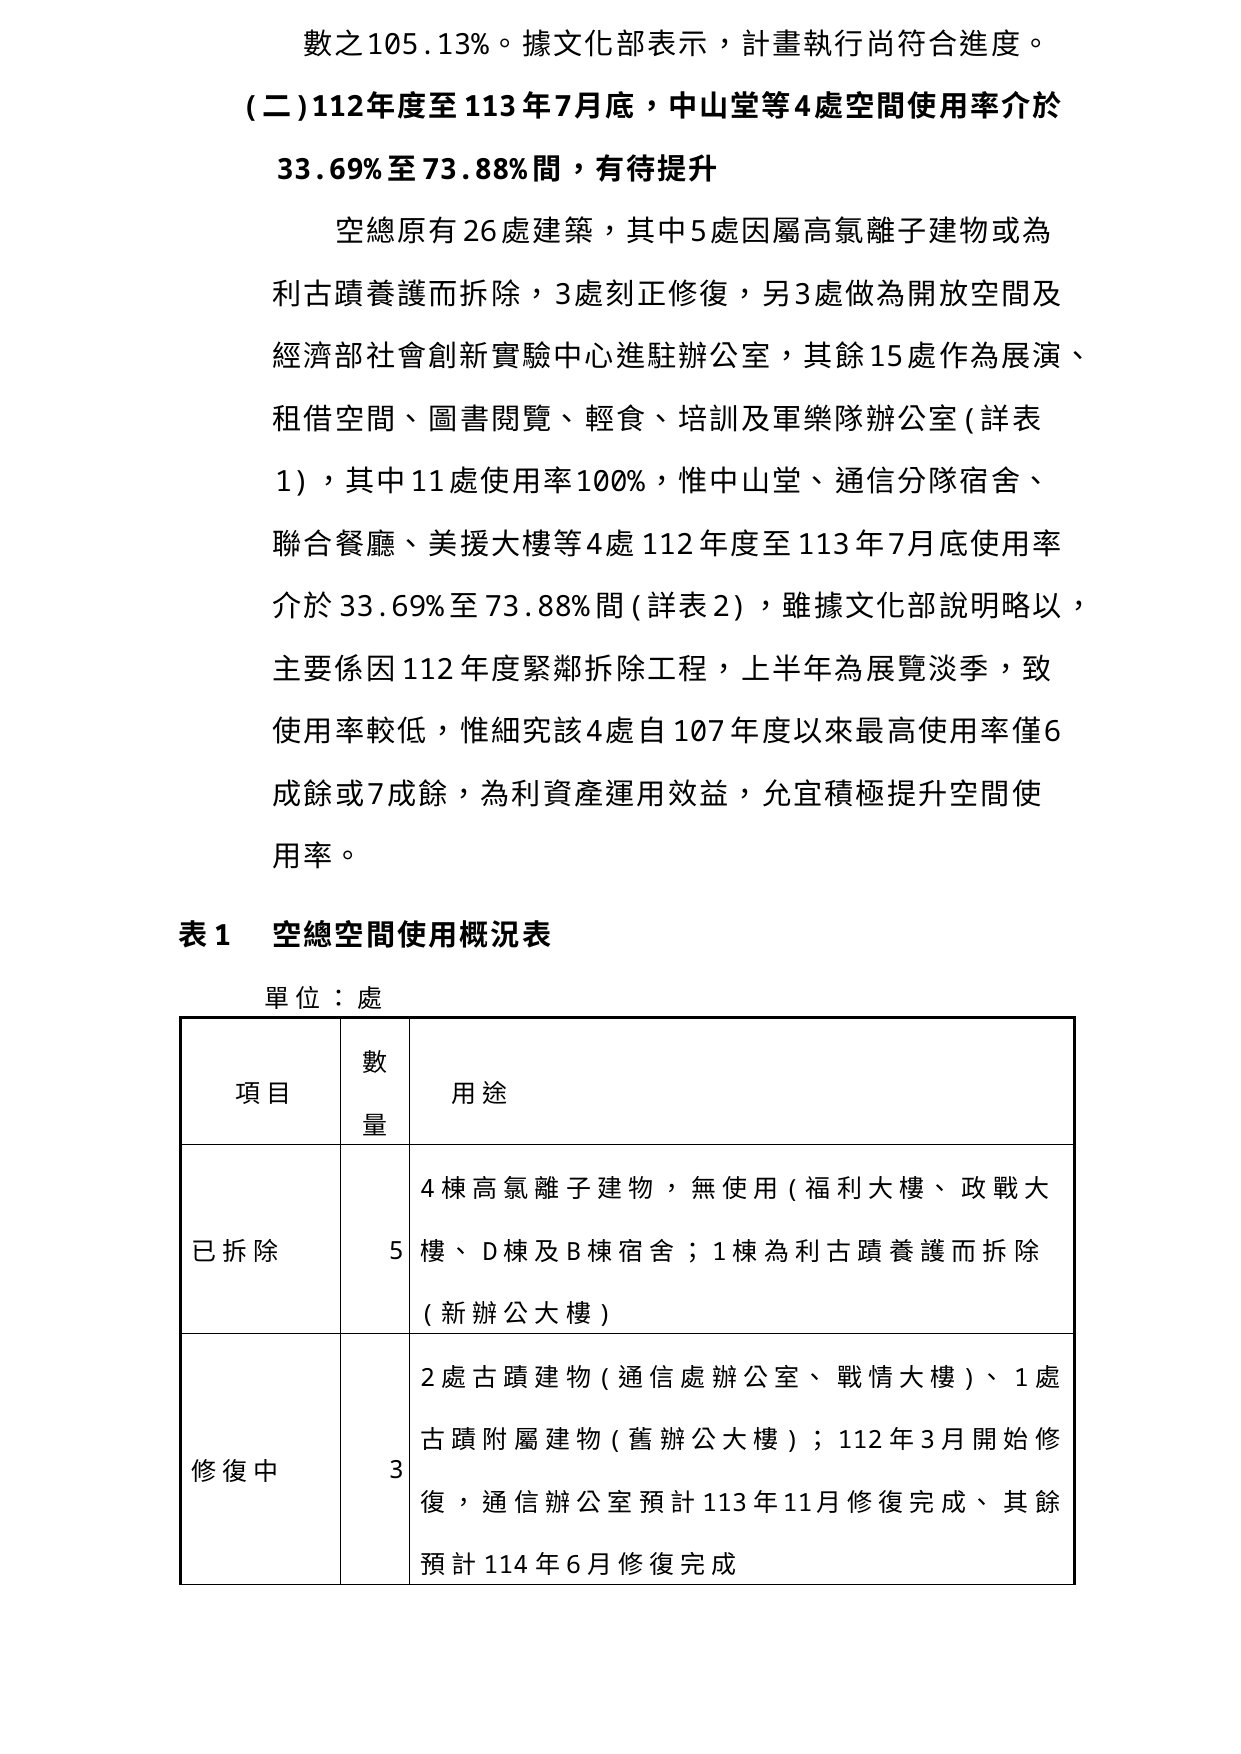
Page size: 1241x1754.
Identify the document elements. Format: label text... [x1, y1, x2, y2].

table_cell 2處古蹟建物(通信處辦公室、戰情大樓)、1處古蹟附屬建物(舊辦公大樓)；112年3月開始修復，通信辦公室預計113年11月修復完成、其餘預計114年6月修復完成 [410, 1334, 1073, 1584]
table_cell 修復中 [182, 1334, 340, 1584]
table_header 數量 [341, 1019, 409, 1144]
text 空總原有26處建築，其中5處因屬高氯離子建物或為利古蹟養護而拆除，3處刻正修復，另3處做為開放空間及經濟部社會創新實驗中心進駐辦公室，其餘15處作為展演、租借空間、圖書閱覽、輕食、培訓及軍樂隊辦公室(詳表1)，其中11處使用率100%，惟中山堂、通信分隊宿舍、聯合餐廳、美援大樓等4處112年度至113年7月底使用率介於33.69%至73.88%間(詳表2)，雖據文化部說明略以，主要係因112年度緊鄰拆除工程，上半年為展覽淡季，致使用率較低，惟細究該4處自107年度以來最高使用率僅6成餘或7成餘，為利資產運用效益，允宜積極提升空間使用率。 [266, 187, 1063, 875]
table_header 項目 [182, 1019, 340, 1144]
text 數之105.13%。據文化部表示，計畫執行尚符合進度。 [266, 0, 1063, 62]
text (二)112年度至113年7月底，中山堂等4處空間使用率介於33.69%至73.88%間，有待提升 [236, 62, 1063, 187]
table_cell 5 [341, 1145, 409, 1333]
table_cell 4棟高氯離子建物，無使用(福利大樓、政戰大樓、D棟及B棟宿舍；1棟為利古蹟養護而拆除(新辦公大樓) [410, 1145, 1073, 1333]
table_header 用途 [410, 1019, 1073, 1144]
text 表1 空總空間使用概況表 單位：處 [177, 891, 1063, 1016]
table_cell 已拆除 [182, 1145, 340, 1333]
table_cell 3 [341, 1334, 409, 1584]
